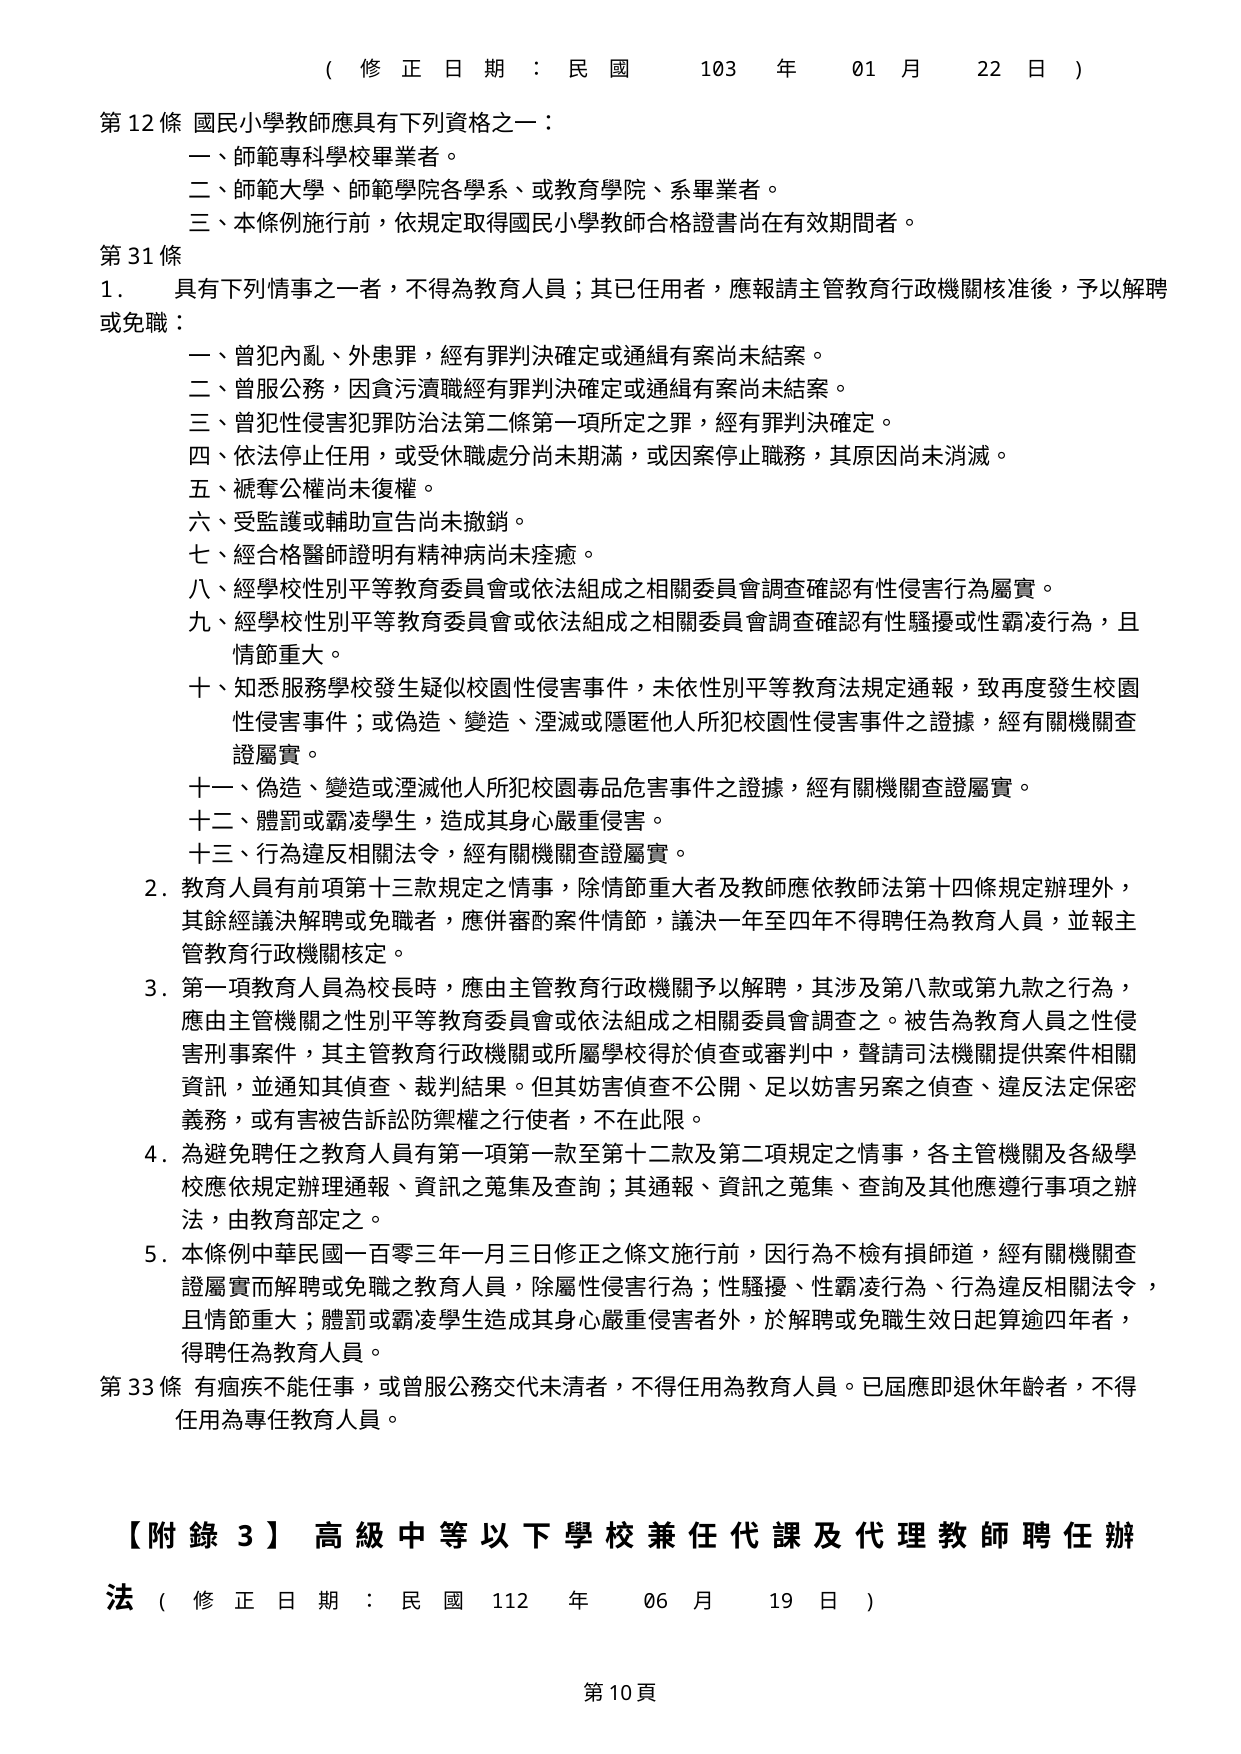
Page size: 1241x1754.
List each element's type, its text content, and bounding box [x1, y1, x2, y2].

text 十一、偽造、變造或湮滅他人所犯校園毒品危害事件之證據，經有關機關查證屬實。 [188, 770, 1141, 803]
text 五、褫奪公權尚未復權。 [188, 471, 1141, 504]
list 教育人員有前項第十三款規定之情事，除情節重大者及教師應依教師法第十四條規定辦理外，其餘經議決解聘或免職者，應併審酌案件情節，議決一年至四年不得聘任為教育人員，並報主管教育行政機關核定。 [144, 869, 1141, 969]
text 八、經學校性別平等教育委員會或依法組成之相關委員會調查確認有性侵害行為屬實。 [188, 571, 1141, 604]
text 十二、體罰或霸凌學生，造成其身心嚴重侵害。 [188, 803, 1141, 836]
text 三、曾犯性侵害犯罪防治法第二條第一項所定之罪，經有罪判決確定。 [188, 404, 1141, 438]
text (修正日期：民國 103 年 01 月 22 日) [99, 25, 1141, 88]
text 二、曾服公務，因貪污瀆職經有罪判決確定或通緝有案尚未結案。 [188, 371, 1141, 404]
text 六、受監護或輔助宣告尚未撤銷。 [188, 504, 1141, 537]
list 為避免聘任之教育人員有第一項第一款至第十二款及第二項規定之情事，各主管機關及各級學校應依規定辦理通報、資訊之蒐集及查詢；其通報、資訊之蒐集、查詢及其他應遵行事項之辦法，由教育部定之。 [144, 1136, 1141, 1235]
text 七、經合格醫師證明有精神病尚未痊癒。 [188, 537, 1141, 571]
text 十三、行為違反相關法令，經有關機關查證屬實。 [188, 836, 1141, 869]
text 一、師範專科學校畢業者。 [188, 138, 1141, 172]
list 具有下列情事之一者，不得為教育人員；其已任用者，應報請主管教育行政機關核准後，予以解聘或免職： [99, 271, 1169, 338]
text 第12條 國民小學教師應具有下列資格之一： [99, 105, 1141, 138]
text 【附錄3】高級中等以下學校兼任代課及代理教師聘任辦法(修正日期：民國112 年 06 月 19 日) [99, 1492, 1155, 1617]
text 第33條 有痼疾不能任事，或曾服公務交代未清者，不得任用為教育人員。已屆應即退休年齡者，不得任用為專任教育人員。 [99, 1368, 1141, 1435]
text 第31條 [99, 238, 1141, 271]
text 四、依法停止任用，或受休職處分尚未期滿，或因案停止職務，其原因尚未消滅。 [188, 438, 1141, 471]
text 二、師範大學、師範學院各學系、或教育學院、系畢業者。 [188, 172, 1141, 205]
text 三、本條例施行前，依規定取得國民小學教師合格證書尚在有效期間者。 [188, 205, 1141, 238]
list 第一項教育人員為校長時，應由主管教育行政機關予以解聘，其涉及第八款或第九款之行為，應由主管機關之性別平等教育委員會或依法組成之相關委員會調查之。被告為教育人員之性侵害刑事案件，其主管教育行政機關或所屬學校得於偵查或審判中，聲請司法機關提供案件相關資訊，並通知其偵查、裁判結果。但其妨害偵查不公開、足以妨害另案之偵查、違反法定保密義務，或有害被告訴訟防禦權之行使者，不在此限。 [144, 969, 1141, 1136]
text 十、知悉服務學校發生疑似校園性侵害事件，未依性別平等教育法規定通報，致再度發生校園性侵害事件；或偽造、變造、湮滅或隱匿他人所犯校園性侵害事件之證據，經有關機關查證屬實。 [188, 670, 1141, 770]
text 一、曾犯內亂、外患罪，經有罪判決確定或通緝有案尚未結案。 [188, 338, 1141, 371]
list 本條例中華民國一百零三年一月三日修正之條文施行前，因行為不檢有損師道，經有關機關查證屬實而解聘或免職之教育人員，除屬性侵害行為；性騷擾、性霸凌行為、行為違反相關法令，且情節重大；體罰或霸凌學生造成其身心嚴重侵害者外，於解聘或免職生效日起算逾四年者，得聘任為教育人員。 [144, 1235, 1141, 1368]
text 九、經學校性別平等教育委員會或依法組成之相關委員會調查確認有性騷擾或性霸凌行為，且情節重大。 [188, 604, 1141, 670]
